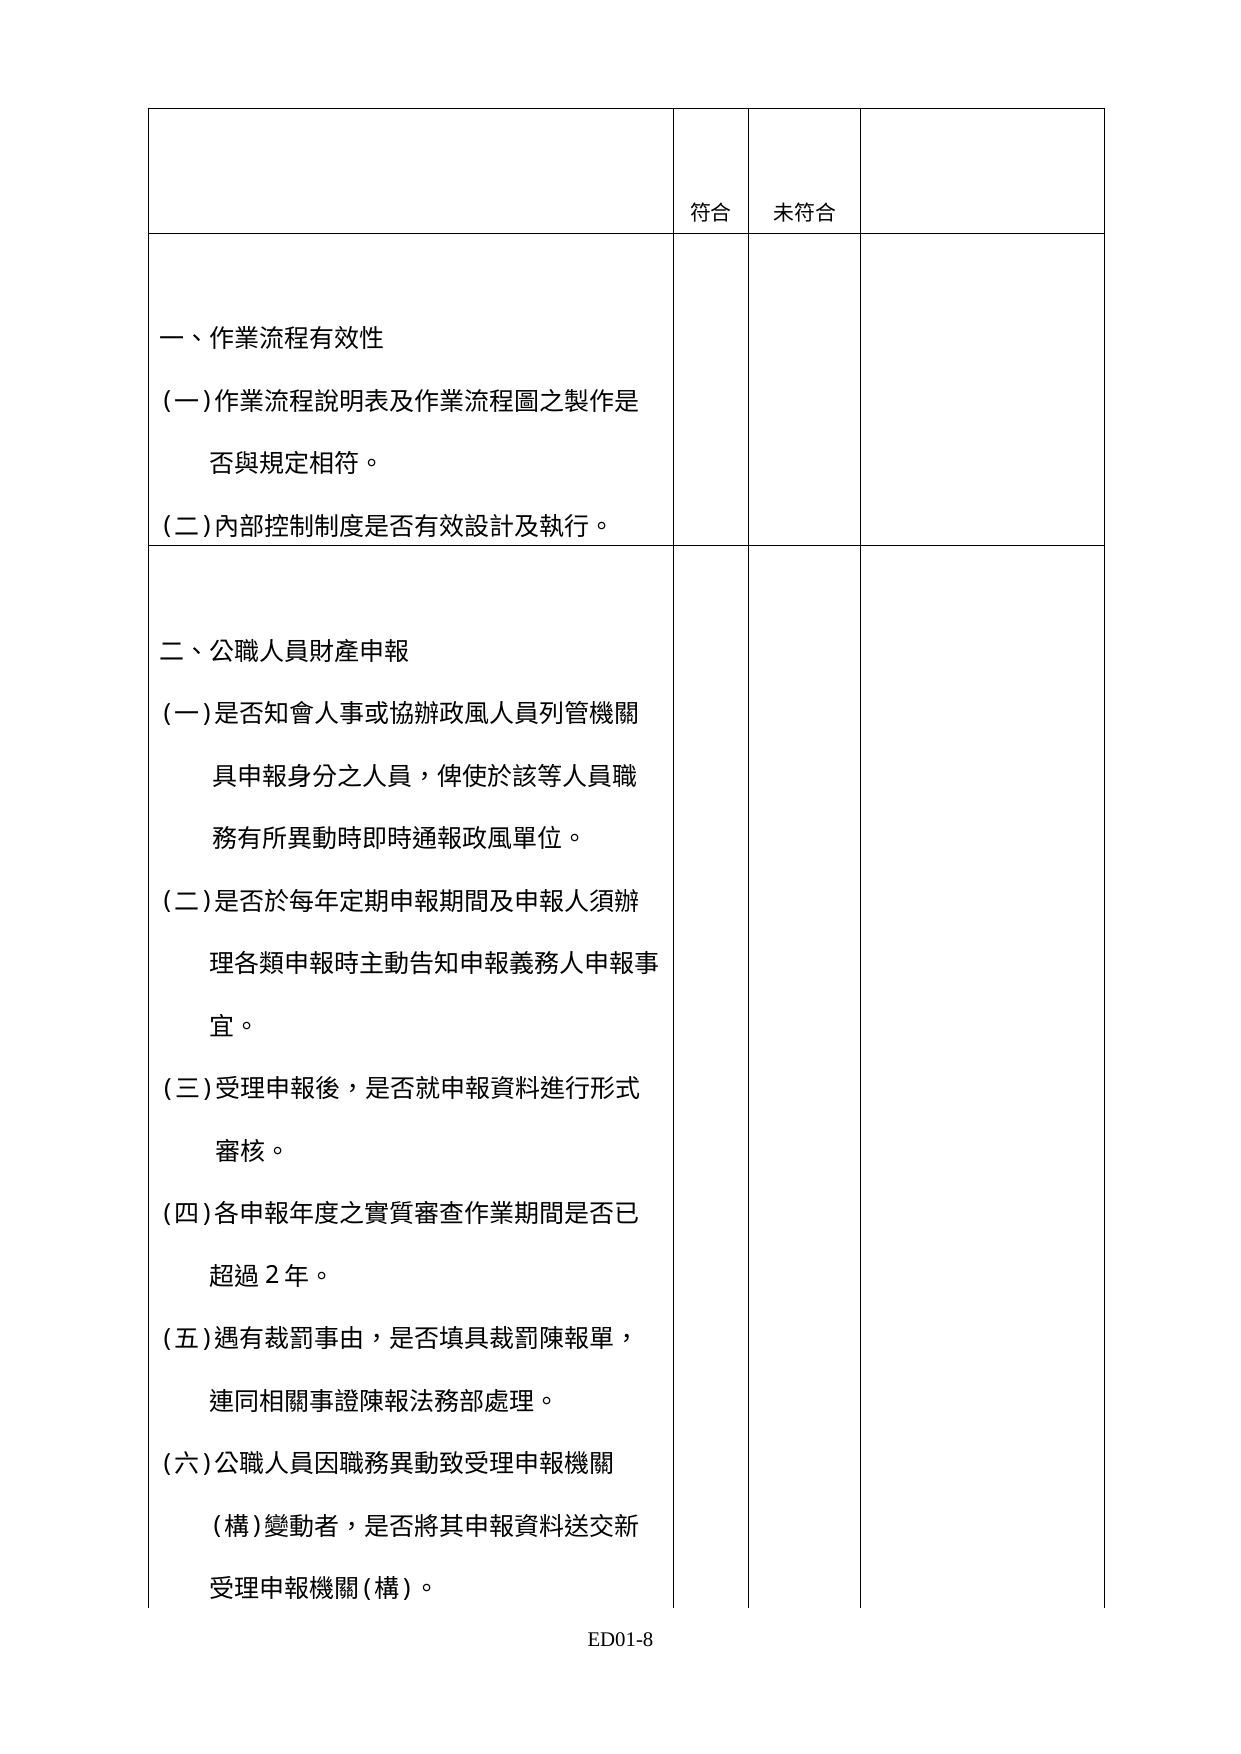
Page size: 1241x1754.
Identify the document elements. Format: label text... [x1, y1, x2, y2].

table_cell [749, 358, 860, 545]
table_cell 二、公職人員財產申報 [149, 546, 673, 670]
table_cell [749, 546, 860, 670]
table_cell 一、作業流程有效性 [149, 234, 673, 358]
table_cell [861, 670, 1104, 1608]
table_cell (一)作業流程說明表及作業流程圖之製作是否與規定相符。 (二)內部控制制度是否有效設計及執行。 [149, 358, 673, 545]
table_cell [674, 670, 748, 1608]
table_cell 符合 [674, 109, 748, 233]
table_cell [749, 234, 860, 358]
table_cell [674, 358, 748, 545]
table_cell [861, 234, 1104, 358]
table_cell (一)是否知會人事或協辦政風人員列管機關具申報身分之人員，俾使於該等人員職務有所異動時即時通報政風單位。 (二)是否於每年定期申報期間及申報人須辦理各類申報時主動告知申報義務人申報事宜。 (三)受理申報後，是否就申報資料進行形式審核。 (四)各申報年度之實質審查作業期間是否已超過2年。 (五)遇有裁罰事由，是否填具裁罰陳報單，連同相關事證陳報法務部處理。 (六)公職人員因職務異動致受理申報機關(構)變動者，是否將其申報資料送交新受理申報機關(構)。 [149, 670, 673, 1608]
table_header [861, 109, 1104, 233]
table_cell [674, 546, 748, 670]
table_cell [861, 546, 1104, 670]
table_cell [674, 234, 748, 358]
table_cell 未符合 [749, 109, 860, 233]
table_cell [749, 670, 860, 1608]
table_cell [861, 358, 1104, 545]
table_header [149, 109, 673, 233]
